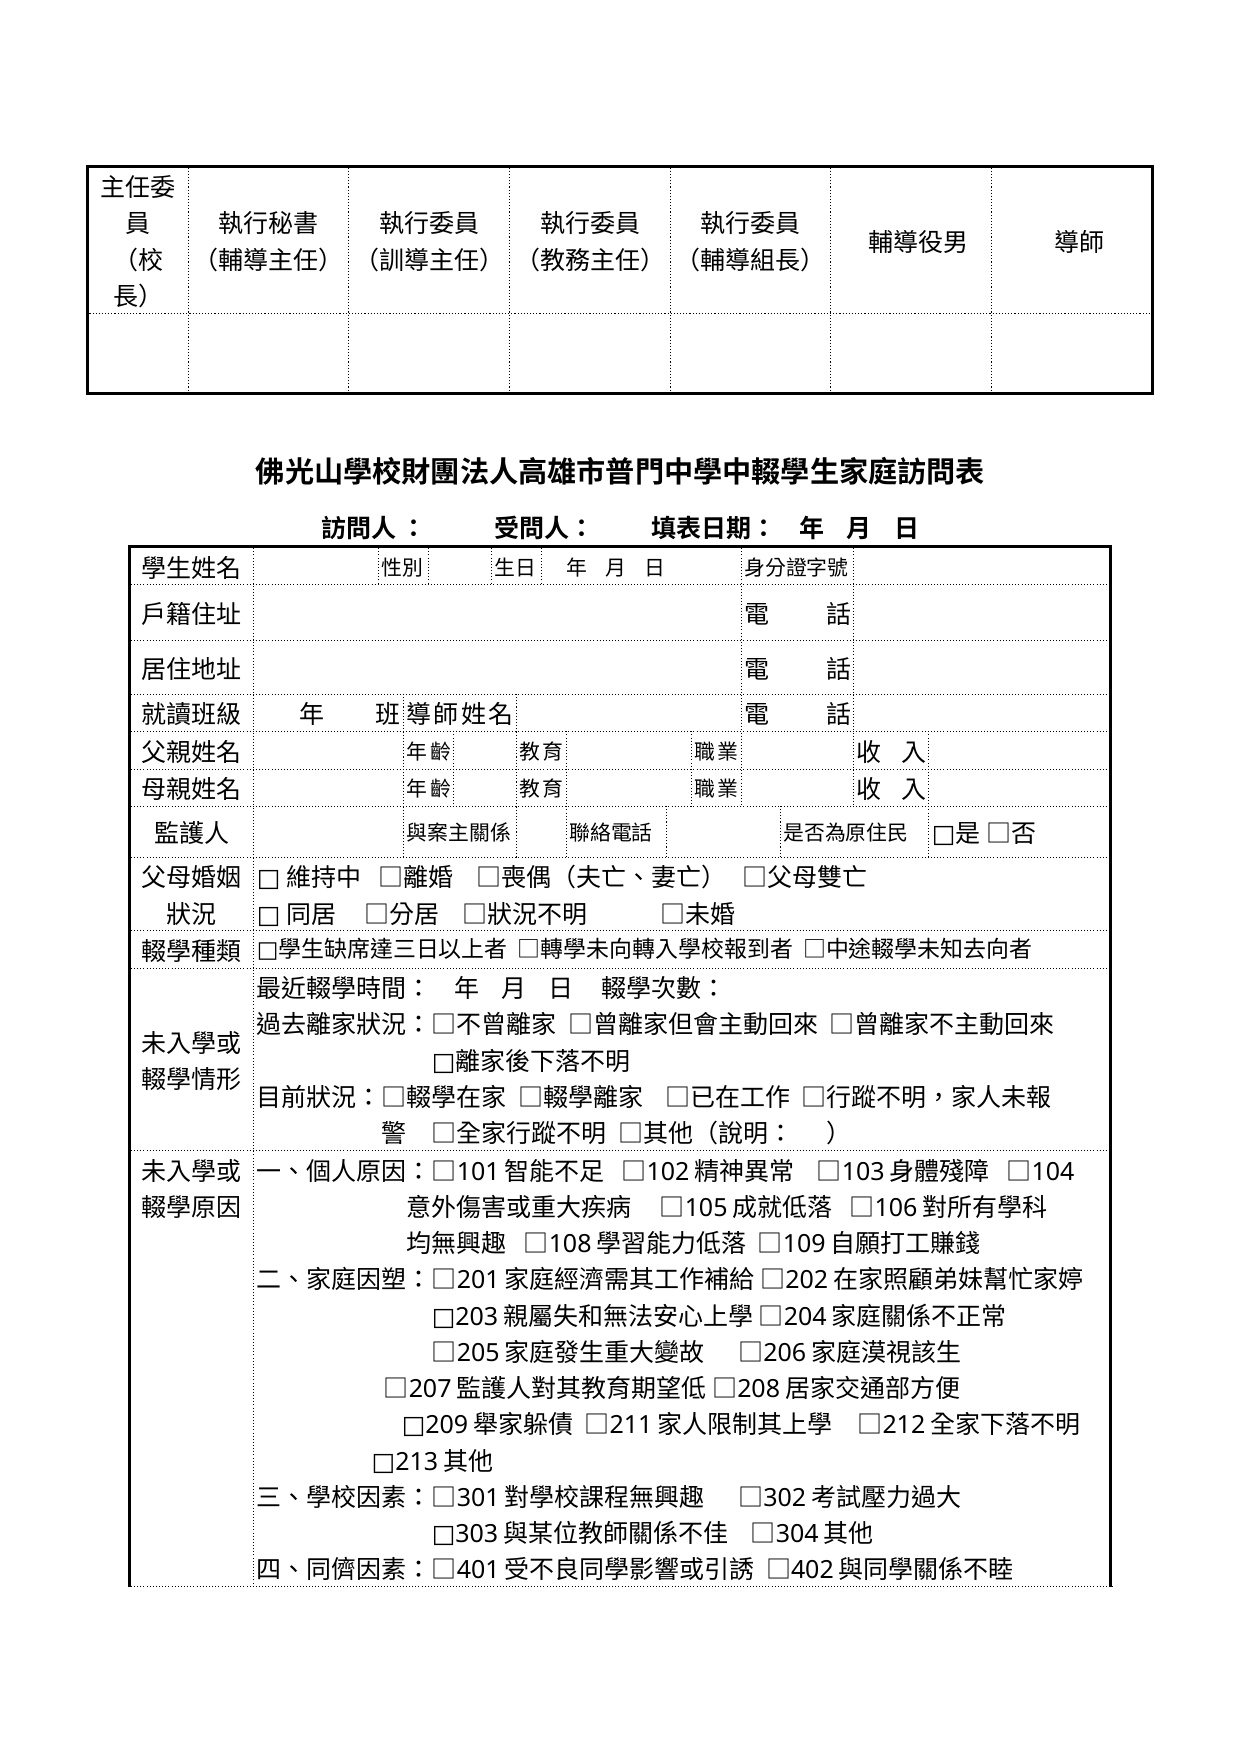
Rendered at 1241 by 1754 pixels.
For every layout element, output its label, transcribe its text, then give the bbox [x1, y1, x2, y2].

table_cell 就讀班級 [131, 694, 254, 731]
table_cell 是否為原住民 [780, 806, 929, 857]
table_cell [349, 313, 509, 392]
table_cell 電話 [741, 584, 854, 639]
table_cell [566, 731, 691, 768]
table_header 生日 [491, 548, 541, 584]
table_cell [854, 584, 1109, 639]
table_cell [254, 584, 741, 639]
table_cell 導師 [992, 168, 1151, 313]
table_cell [566, 769, 691, 806]
table_cell [831, 313, 992, 392]
text 訪問人 ： 受問人： 填表日期： 年 月 日 [187, 507, 1053, 545]
table_header 身分證字號 [741, 548, 854, 584]
table_cell [254, 640, 741, 694]
table_header 年 月 日 [541, 548, 741, 584]
table_cell □是 □否 [929, 806, 1109, 857]
table_cell [992, 313, 1151, 392]
table_cell [516, 694, 741, 731]
table_cell [741, 731, 854, 768]
table_cell [509, 313, 670, 392]
table_cell 戶籍住址 [131, 584, 254, 639]
table_cell [254, 806, 404, 857]
table_cell [516, 806, 566, 857]
table_cell 電話 [741, 694, 854, 731]
table_cell [854, 640, 1109, 694]
table_cell 未入學或輟學情形 [131, 968, 254, 1150]
table_cell 收入 [854, 769, 929, 806]
table_header 性別 [379, 548, 429, 584]
table_header [854, 548, 1109, 584]
table_cell [254, 769, 404, 806]
table_cell [454, 731, 516, 768]
table_cell 父親姓名 [131, 731, 254, 768]
table_header [429, 548, 491, 584]
table_cell [854, 694, 1109, 731]
table_cell 最近輟學時間： 年 月 日 輟學次數： 過去離家狀況：□不曾離家 □曾離家但會主動回來 □曾離家不主動回來 □離家後下落不明 目前狀況：□輟學在家 □輟學離家 □已在工作 □行蹤不明，家人未報 警 □全家行蹤不明 □其他（說明： ） [254, 968, 1109, 1150]
table_cell [254, 731, 404, 768]
table_cell 一、個人原因：□101智能不足 □102精神異常 □103身體殘障 □104 意外傷害或重大疾病 □105成就低落 □106對所有學科 均無興趣 □108學習能力低落 □109自願打工賺錢 二、家庭因塑：□201家庭經濟需其工作補給 □202在家照顧弟妹幫忙家婷 □203親屬失和無法安心上學 □204家庭關係不正常 □205家庭發生重大變故 □206家庭漠視該生 □207監護人對其教育期望低 □208居家交通部方便 □209舉家躲債 □211家人限制其上學 □212全家下落不明 □213其他 三、學校因素：□301對學校課程無興趣 □302考試壓力過大 □303與某位教師關係不佳 □304其他 四、同儕因素：□401受不良同學影響或引誘 □402與同學關係不睦 [254, 1150, 1109, 1586]
table_cell 執行委員 （輔導組長） [670, 168, 831, 313]
table_cell 母親姓名 [131, 769, 254, 806]
table_cell 執行委員 （訓導主任） [349, 168, 509, 313]
table_cell [454, 769, 516, 806]
table_cell 聯絡電話 [566, 806, 666, 857]
table_cell [929, 731, 1109, 768]
table_cell 教育 [516, 731, 566, 768]
table_cell 導師姓名 [404, 694, 516, 731]
table_cell 輔導役男 [831, 168, 992, 313]
table_cell 教育 [516, 769, 566, 806]
table_cell [741, 769, 854, 806]
table_cell 年齡 [404, 731, 454, 768]
table_cell [188, 313, 348, 392]
table_cell [670, 313, 831, 392]
table_cell 電話 [741, 640, 854, 694]
table_cell 年齡 [404, 769, 454, 806]
table_cell [666, 806, 780, 857]
table_cell 執行秘書 （輔導主任） [188, 168, 348, 313]
table_cell 主任委員 （校長） [89, 168, 188, 313]
table_cell 年 班 [254, 694, 404, 731]
text 佛光山學校財團法人高雄市普門中學中輟學生家庭訪問表 [187, 432, 1053, 507]
table_cell 未入學或輟學原因 [131, 1150, 254, 1586]
table_cell [89, 313, 188, 392]
table_cell 監護人 [131, 806, 254, 857]
table_header 學生姓名 [131, 548, 254, 584]
table_cell 居住地址 [131, 640, 254, 694]
table_cell 收入 [854, 731, 929, 768]
table_cell [929, 769, 1109, 806]
table_header [254, 548, 379, 584]
table_cell 與案主關係 [404, 806, 516, 857]
table_cell □學生缺席達三日以上者 □轉學未向轉入學校報到者 □中途輟學未知去向者 [254, 930, 1109, 968]
table_cell 父母婚姻 狀況 [131, 857, 254, 930]
table_cell □ 維持中 □離婚 □喪偶（夫亡、妻亡） □父母雙亡 □ 同居 □分居 □狀況不明 □未婚 [254, 857, 1109, 930]
table_cell 執行委員 （教務主任） [509, 168, 670, 313]
table_cell 職業 [691, 731, 741, 768]
table_cell 職業 [691, 769, 741, 806]
table_cell 輟學種類 [131, 930, 254, 968]
